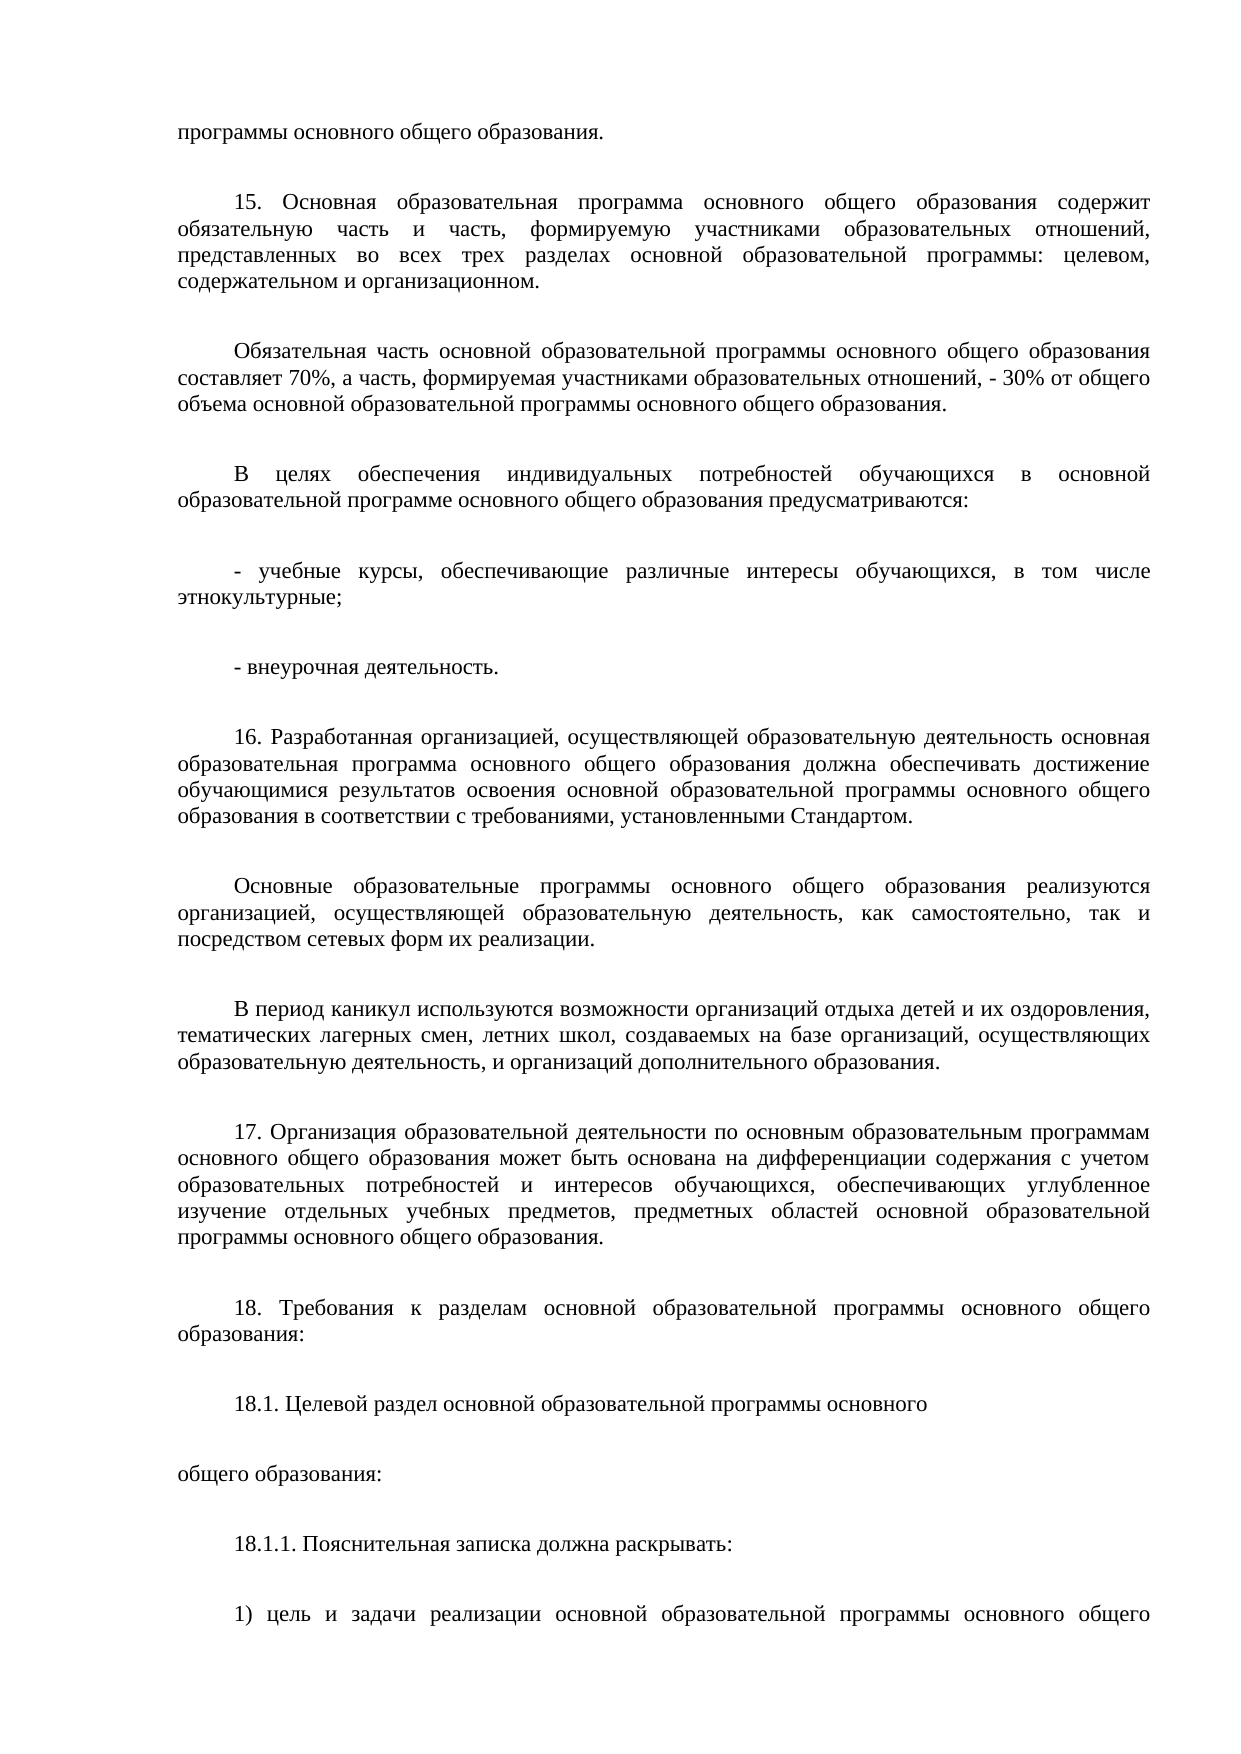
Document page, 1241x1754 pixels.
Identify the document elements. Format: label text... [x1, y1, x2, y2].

text 18.1.1. Пояснительная записка должна раскрывать: [177, 1530, 1152, 1557]
text Обязательная часть основной образовательной программы основного общего образования составляет 70%, а часть, формируемая участниками образовательных отношений, - 30% от общего объема основной образовательной программы основного общего образования. [177, 337, 1152, 416]
text В период каникул используются возможности организаций отдыха детей и их оздоровления, тематических лагерных смен, летних школ, создаваемых на базе организаций, осуществляющих образовательную деятельность, и организаций дополнительного образования. [177, 995, 1152, 1074]
text - внеурочная деятельность. [177, 653, 1152, 679]
text 18. Требования к разделам основной образовательной программы основного общего образования: [177, 1293, 1152, 1346]
text Основные образовательные программы основного общего образования реализуются организацией, осуществляющей образовательную деятельность, как самостоятельно, так и посредством сетевых форм их реализации. [177, 872, 1152, 951]
text - учебные курсы, обеспечивающие различные интересы обучающихся, в том числе этнокультурные; [177, 557, 1152, 609]
text В целях обеспечения индивидуальных потребностей обучающихся в основной образовательной программе основного общего образования предусматриваются: [177, 460, 1152, 513]
text общего образования: [177, 1460, 1152, 1486]
text 1) цель и задачи реализации основной образовательной программы основного общего [177, 1600, 1152, 1627]
text 17. Организация образовательной деятельности по основным образовательным программам основного общего образования может быть основана на дифференциации содержания с учетом образовательных потребностей и интересов обучающихся, обеспечивающих углубленное изучение отдельных учебных предметов, предметных областей основной образовательной программы основного общего образования. [177, 1118, 1152, 1250]
text 16. Разработанная организацией, осуществляющей образовательную деятельность основная образовательная программа основного общего образования должна обеспечивать достижение обучающимися результатов освоения основной образовательной программы основного общего образования в соответствии с требованиями, установленными Стандартом. [177, 723, 1152, 829]
text 18.1. Целевой раздел основной образовательной программы основного [177, 1390, 1152, 1416]
text 15. Основная образовательная программа основного общего образования содержит обязательную часть и часть, формируемую участниками образовательных отношений, представленных во всех трех разделах основной образовательной программы: целевом, содержательном и организационном. [177, 188, 1152, 294]
text программы основного общего образования. [177, 118, 1152, 144]
